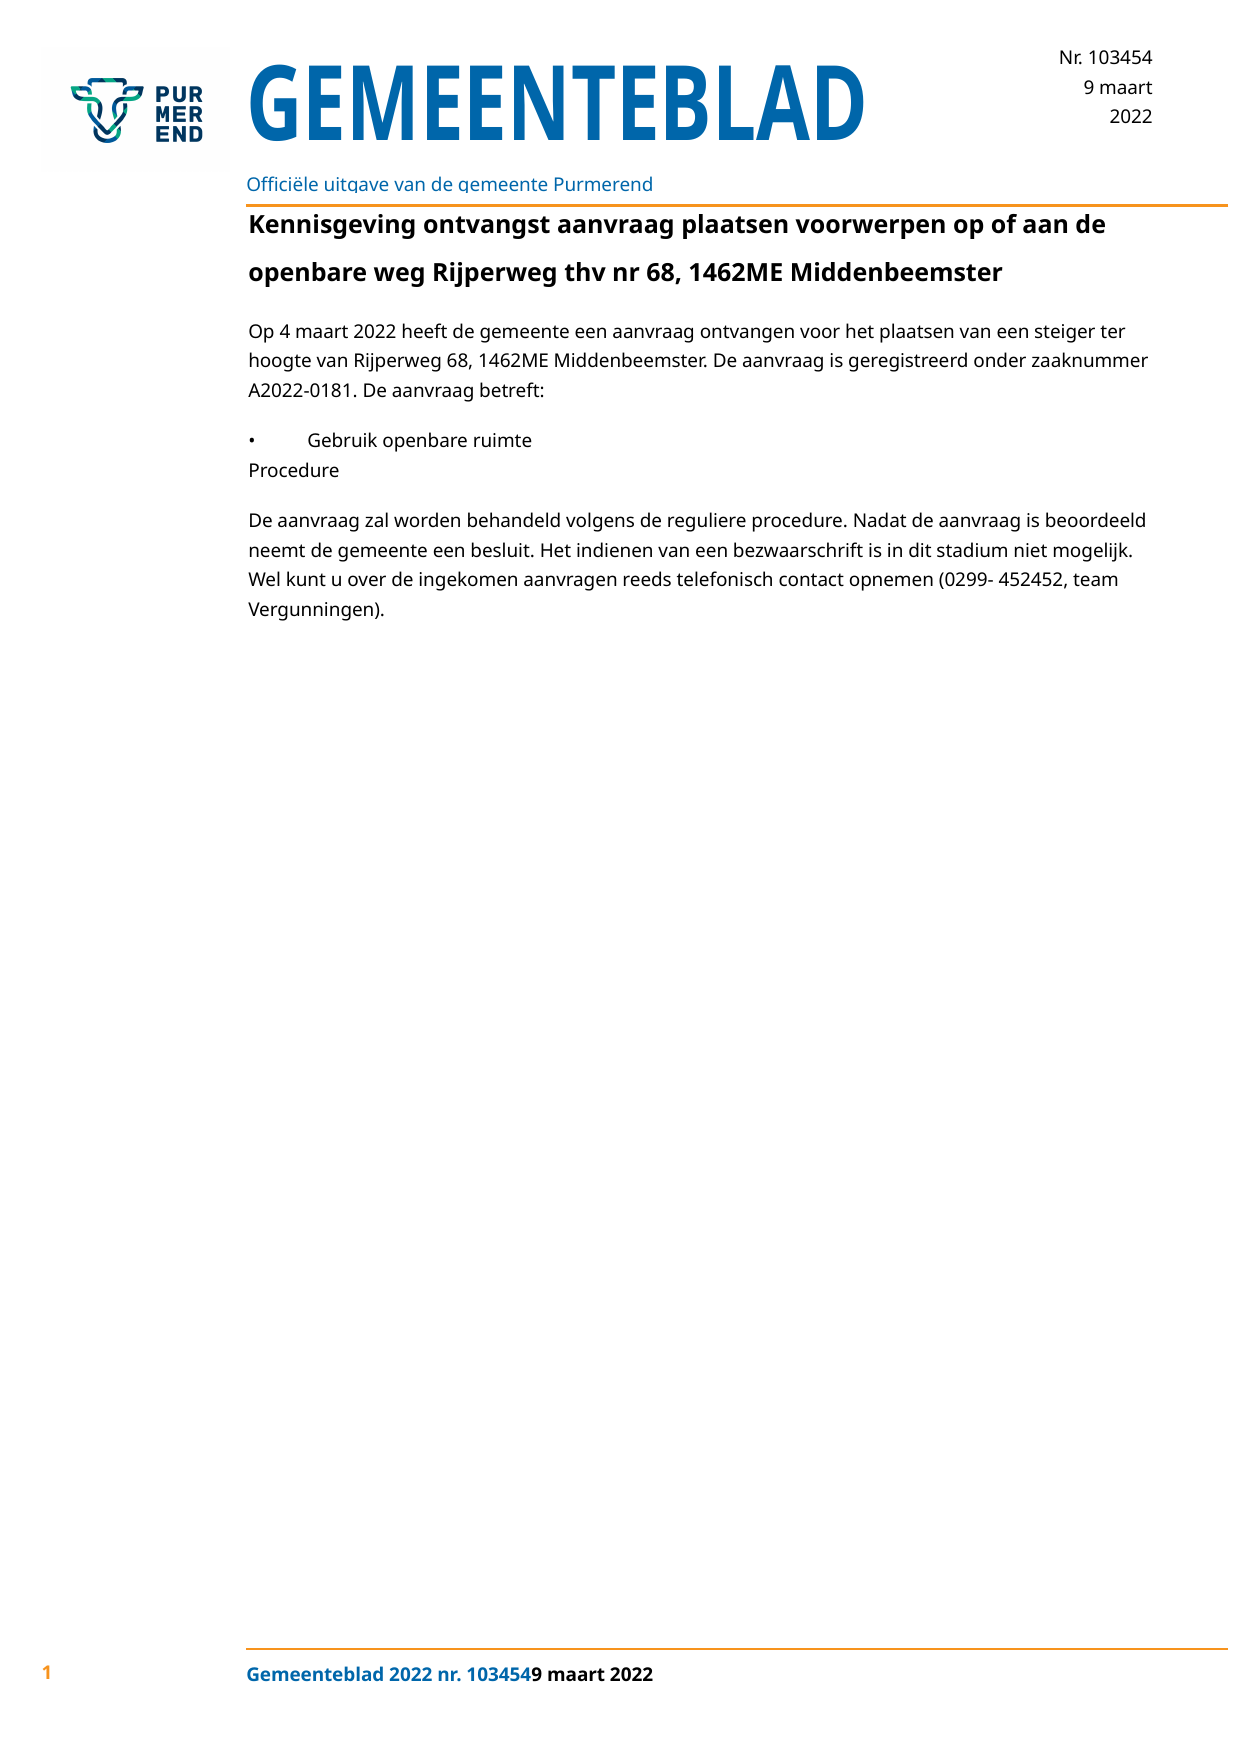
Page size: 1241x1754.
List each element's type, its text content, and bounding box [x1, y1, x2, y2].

list Gebruik openbare ruimte [248, 427, 1152, 453]
text Op 4 maart 2022 heeft de gemeente een aanvraag ontvangen voor het plaatsen van een steiger ter hoogte van Rijperweg 68, 1462ME Middenbeemster. De aanvraag is geregistreerd onder zaaknummer A2022-0181. De aanvraag betreft: [248, 318, 1152, 403]
picture [41, 47, 231, 172]
text De aanvraag zal worden behandeld volgens de reguliere procedure. Nadat de aanvraag is beoordeeld neemt de gemeente een besluit. Het indienen van een bezwaarschrift is in dit stadium niet mogelijk. Wel kunt u over de ingekomen aanvragen reeds telefonisch contact opnemen (0299- 452452, team Vergunningen). [248, 507, 1152, 622]
text Kennisgeving ontvangst aanvraag plaatsen voorwerpen op of aan de openbare weg Rijperweg thv nr 68, 1462ME Middenbeemster [248, 207, 1152, 288]
text Procedure [248, 457, 1152, 483]
